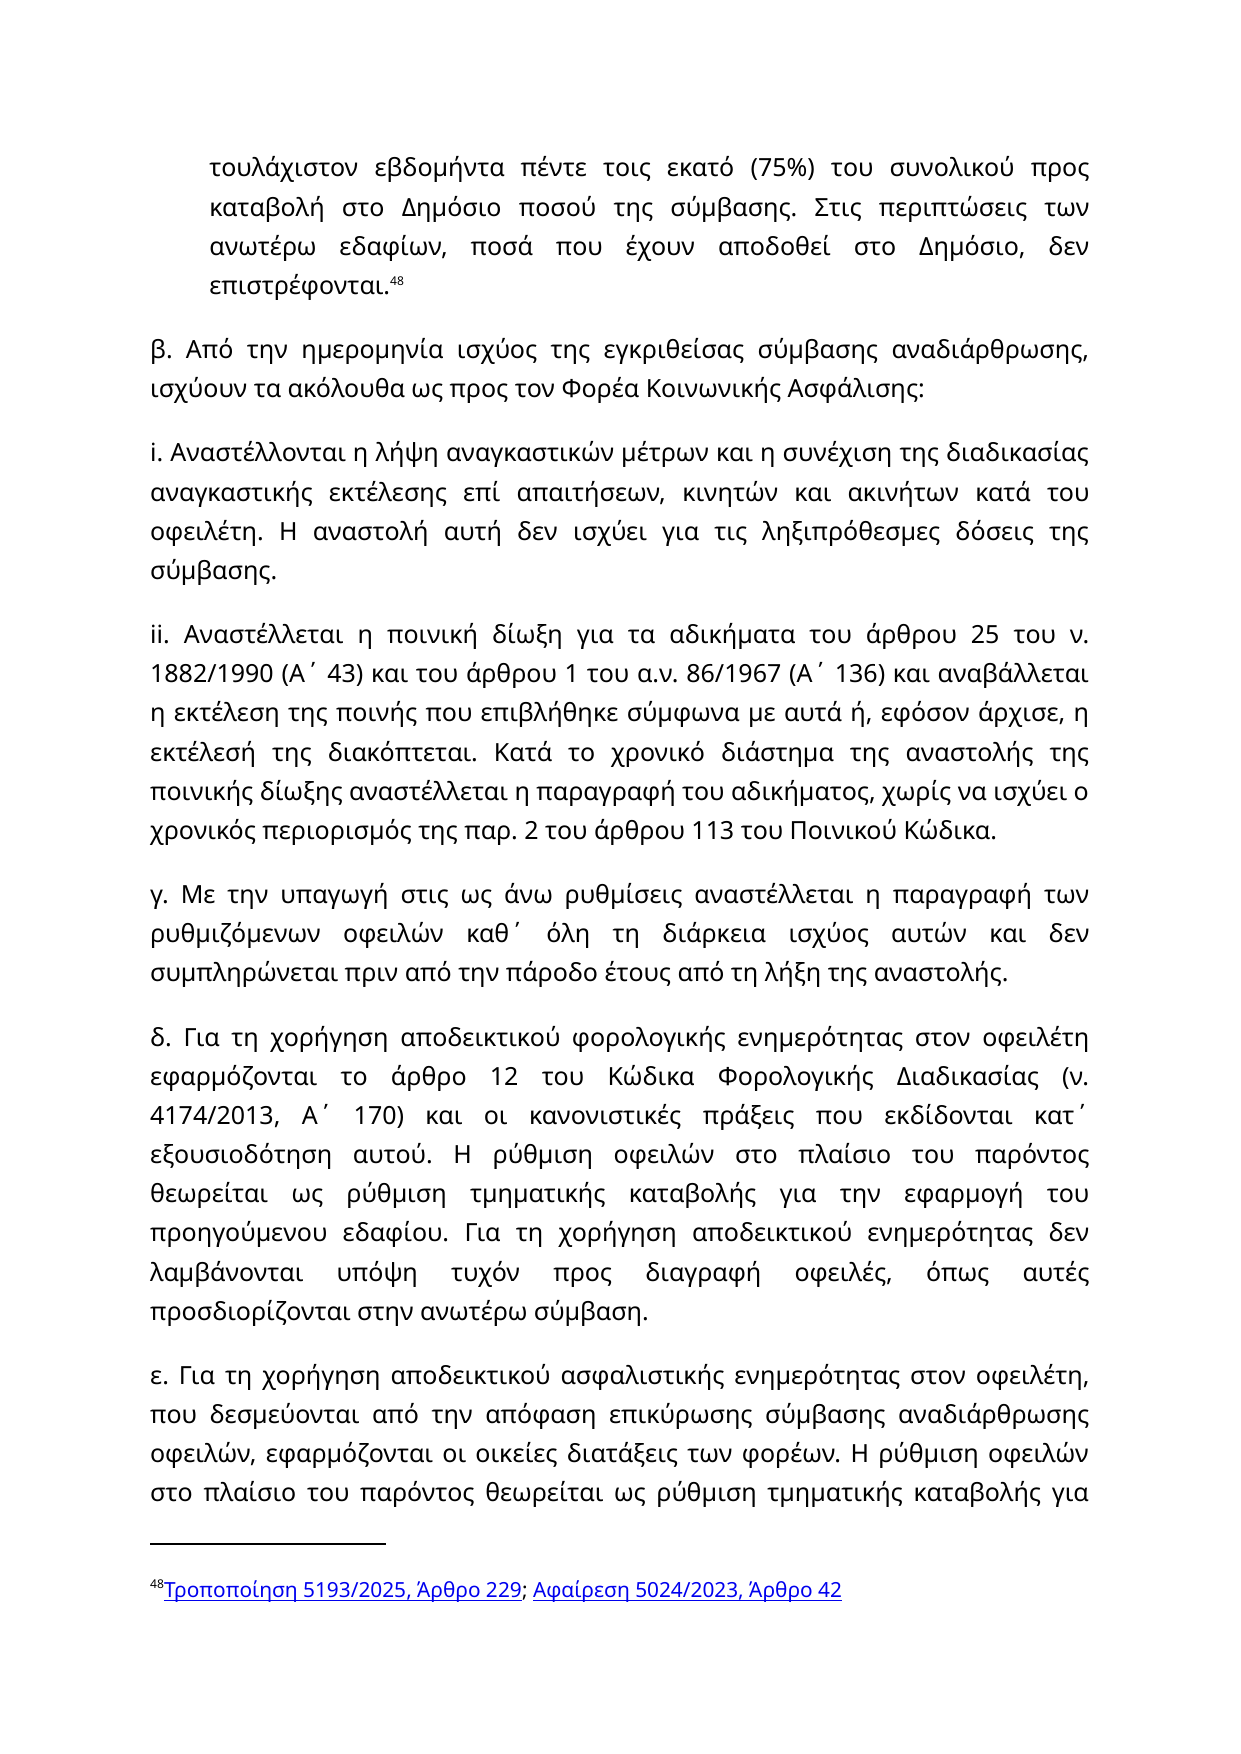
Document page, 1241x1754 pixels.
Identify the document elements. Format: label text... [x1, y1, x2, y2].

text Τροποποίηση 5193/2025, Άρθρο 229; Αφαίρεση 5024/2023, Άρθρο 42 [150, 1576, 1090, 1604]
text δ. Για τη χορήγηση αποδεικτικού φορολογικής ενημερότητας στον οφειλέτη εφαρμόζονται το άρθρο 12 του Κώδικα Φορολογικής Διαδικασίας (ν. 4174/2013, Α΄ 170) και οι κανονιστικές πράξεις που εκδίδονται κατ΄ εξουσιοδότηση αυτού. Η ρύθμιση οφειλών στο πλαίσιο του παρόντος θεωρείται ως ρύθμιση τμηματικής καταβολής για την εφαρμογή του προηγούμενου εδαφίου. Για τη χορήγηση αποδεικτικού ενημερότητας δεν λαμβάνονται υπόψη τυχόν προς διαγραφή οφειλές, όπως αυτές προσδιορίζονται στην ανωτέρω σύμβαση. [150, 1019, 1090, 1327]
text β. Από την ημερομηνία ισχύος της εγκριθείσας σύμβασης αναδιάρθρωσης, ισχύουν τα ακόλουθα ως προς τον Φορέα Κοινωνικής Ασφάλισης: [150, 332, 1090, 405]
text ii. Αναστέλλεται η ποινική δίωξη για τα αδικήματα του άρθρου 25 του ν. 1882/1990 (Α΄ 43) και του άρθρου 1 του α.ν. 86/1967 (Α΄ 136) και αναβάλλεται η εκτέλεση της ποινής που επιβλήθηκε σύμφωνα με αυτά ή, εφόσον άρχισε, η εκτέλεσή της διακόπτεται. Κατά το χρονικό διάστημα της αναστολής της ποινικής δίωξης αναστέλλεται η παραγραφή του αδικήματος, χωρίς να ισχύει ο χρονικός περιορισμός της παρ. 2 του άρθρου 113 του Ποινικού Κώδικα. [150, 617, 1090, 847]
list τουλάχιστον εβδομήντα πέντε τοις εκατό (75%) του συνολικού προς καταβολή στο Δημόσιο ποσού της σύμβασης. Στις περιπτώσεις των ανωτέρω εδαφίων, ποσά που έχουν αποδοθεί στο Δημόσιο, δεν επιστρέφονται. [150, 150, 1090, 302]
text i. Αναστέλλονται η λήψη αναγκαστικών μέτρων και η συνέχιση της διαδικασίας αναγκαστικής εκτέλεσης επί απαιτήσεων, κινητών και ακινήτων κατά του οφειλέτη. Η αναστολή αυτή δεν ισχύει για τις ληξιπρόθεσμες δόσεις της σύμβασης. [150, 435, 1090, 587]
text γ. Με την υπαγωγή στις ως άνω ρυθμίσεις αναστέλλεται η παραγραφή των ρυθμιζόμενων οφειλών καθ΄ όλη τη διάρκεια ισχύος αυτών και δεν συμπληρώνεται πριν από την πάροδο έτους από τη λήξη της αναστολής. [150, 877, 1090, 989]
text ε. Για τη χορήγηση αποδεικτικού ασφαλιστικής ενημερότητας στον οφειλέτη, που δεσμεύονται από την απόφαση επικύρωσης σύμβασης αναδιάρθρωσης οφειλών, εφαρμόζονται οι οικείες διατάξεις των φορέων. Η ρύθμιση οφειλών στο πλαίσιο του παρόντος θεωρείται ως ρύθμιση τμηματικής καταβολής για [150, 1357, 1090, 1509]
